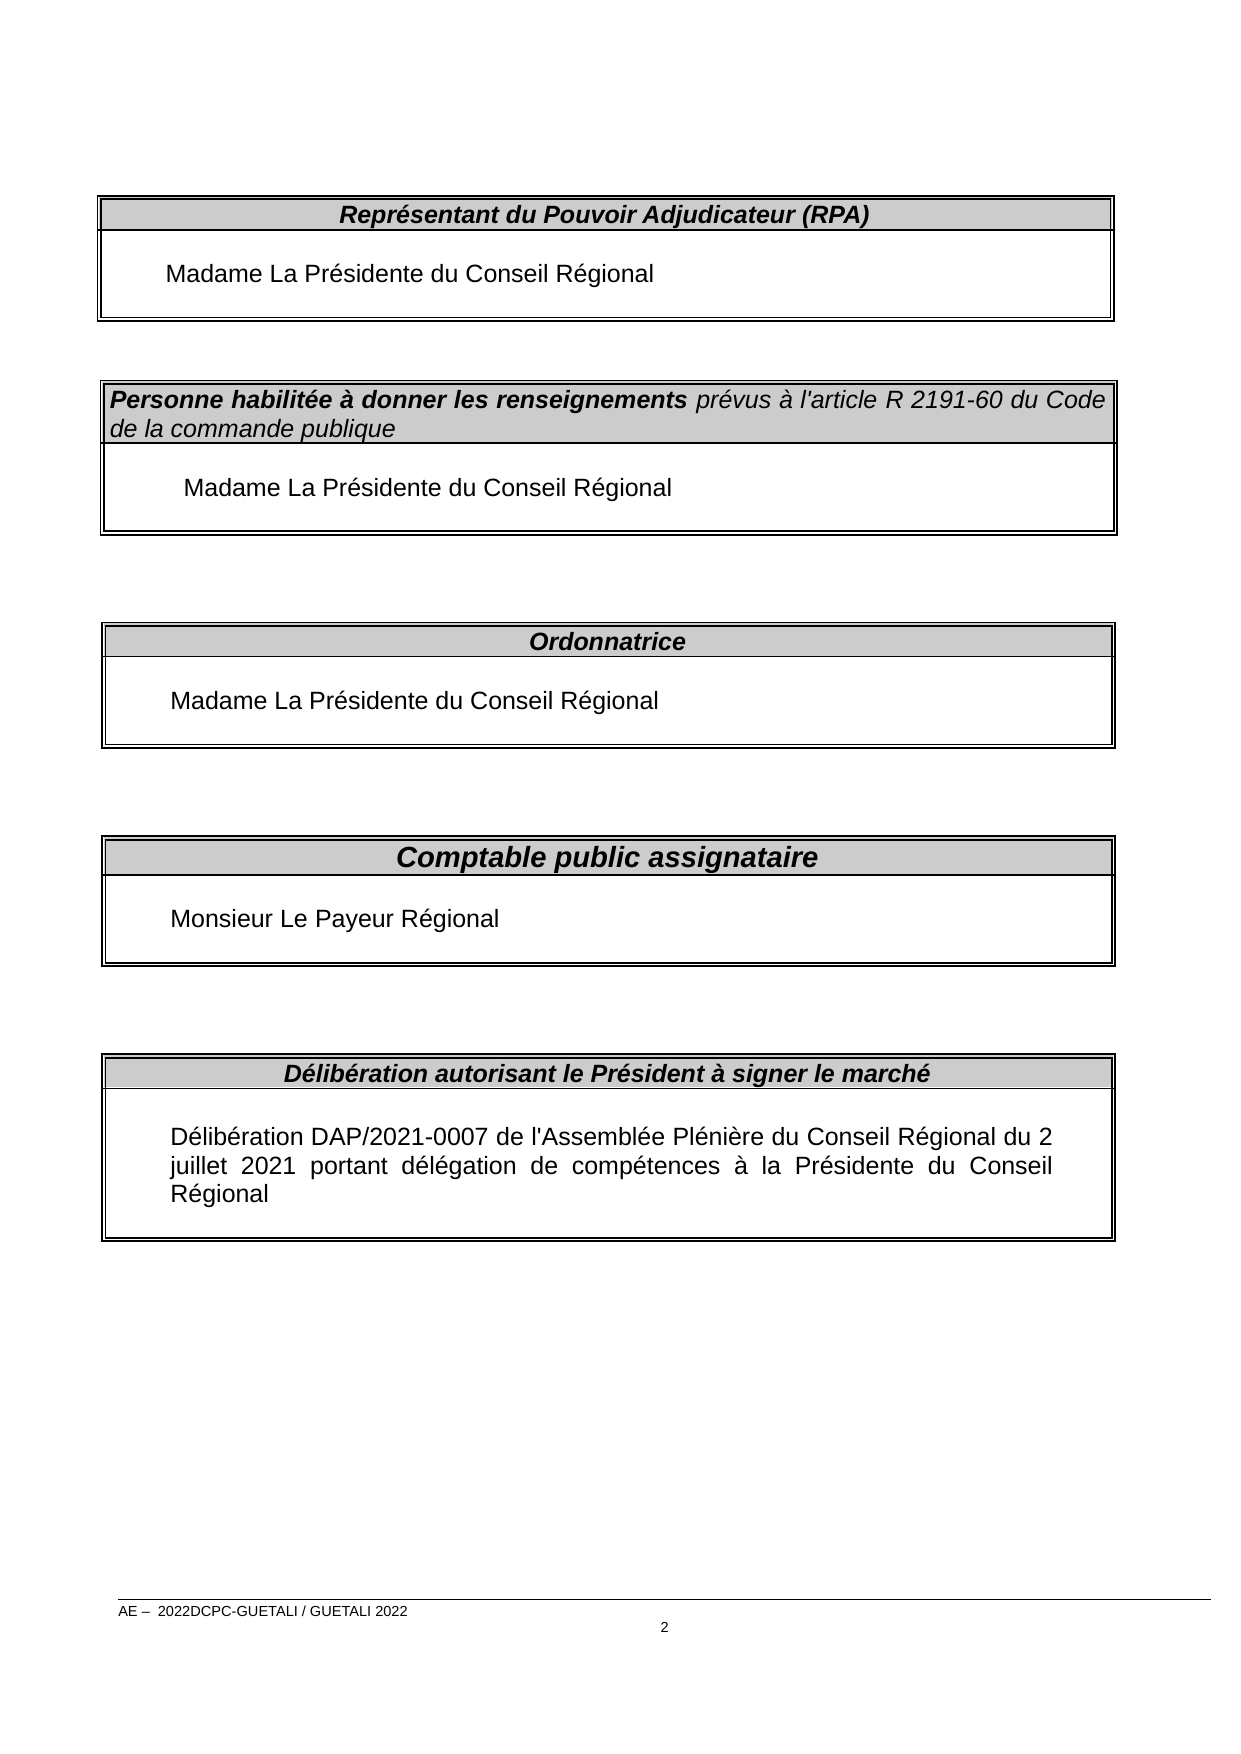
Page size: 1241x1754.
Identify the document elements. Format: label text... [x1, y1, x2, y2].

table_header Représentant du Pouvoir Adjudicateur (RPA) [102, 200, 1110, 229]
table_header Comptable public assignataire [106, 841, 1111, 874]
table_cell [106, 715, 1111, 743]
table_header Délibération autorisant le Président à signer le marché [106, 1059, 1111, 1087]
table_header Personne habilitée à donner les renseignements prévus à l'article R 2191-60 du Code de la commande publique [105, 385, 1113, 442]
table_cell Monsieur Le Payeur Régional [106, 904, 1111, 933]
table_cell [105, 444, 1113, 473]
table_cell Délibération DAP/2021-0007 de l'Assemblée Plénière du Conseil Régional du 2 juillet 2021 portant délégation de compétences à la Présidente du Conseil Régional [106, 1118, 1111, 1208]
table_cell [106, 933, 1111, 962]
table_cell [102, 231, 1110, 259]
table_cell [106, 876, 1111, 904]
table_cell Madame La Présidente du Conseil Régional [105, 473, 1113, 501]
table_cell [102, 288, 1110, 317]
table_cell [106, 1208, 1111, 1237]
table_cell [105, 501, 1113, 530]
table_header Ordonnatrice [106, 627, 1111, 656]
table_cell [106, 657, 1111, 686]
table_cell Madame La Présidente du Conseil Régional [102, 259, 1110, 288]
table_cell Madame La Présidente du Conseil Régional [106, 686, 1111, 715]
table_cell [106, 1089, 1111, 1118]
